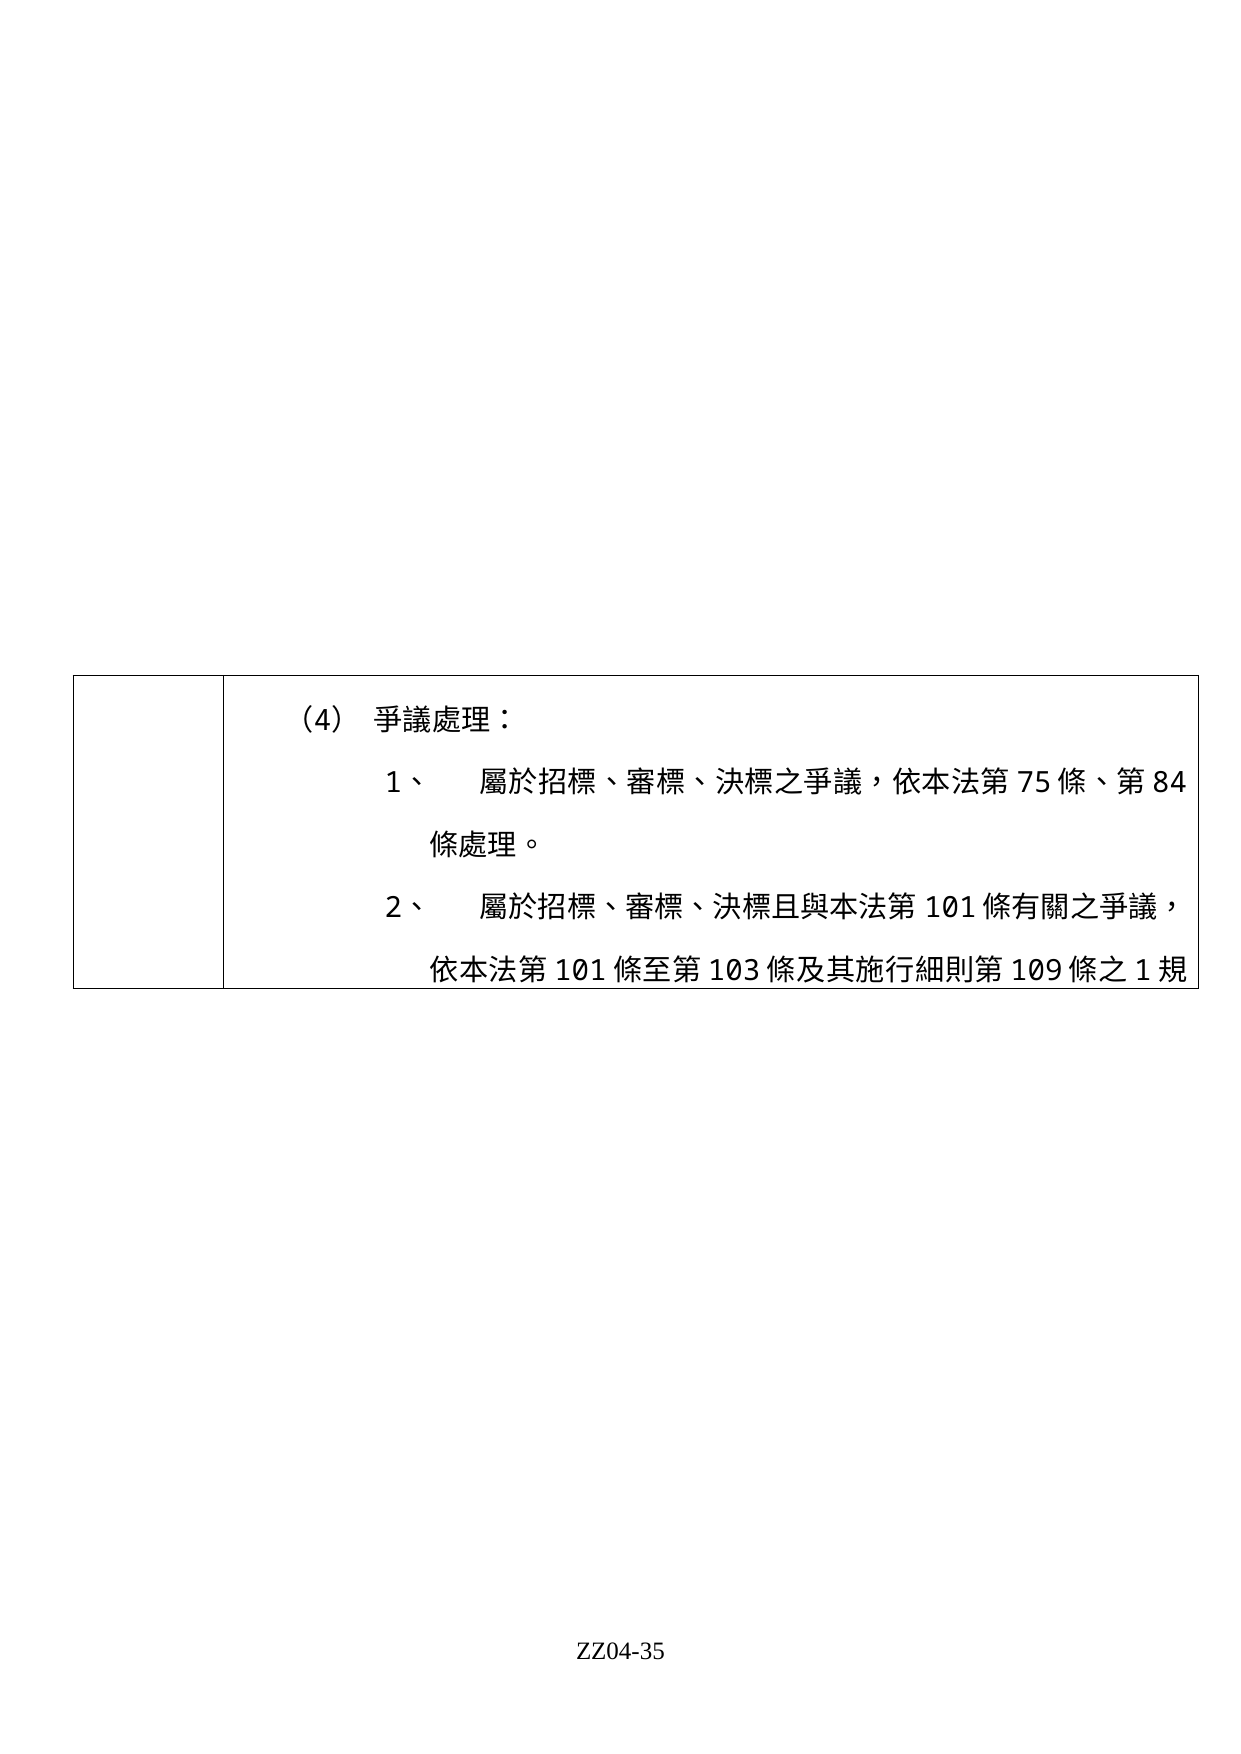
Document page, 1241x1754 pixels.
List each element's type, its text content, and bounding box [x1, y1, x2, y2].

table_cell 作業程序說明 [74, 676, 223, 988]
table_cell 需求或使用單位： 採購規劃作業（採購單位亦得辦理）： 確定採購經費及其來源。 確定機關辦理採購之法令依據。 確定機關辦理採購得否適用優先採購國產品、中小企業、身心障礙、原住民、資源回收之法律規定。 採購需求分析： 採購需求之簽核。 預估採購預算金額。 採購案件之全生命週期評估。 預期使用情形及效益分析。 採購策略評估： 評估是否利用共同供應契約。 評估是否以統包方式辦理招標。 評估是否允許共同投標。 評估機關是否具有自行辦理採購之專業人員及能力，或依政府採購法（下稱本法）第5條規定委託法人團體代辦或依本法第40條第1項規定洽由其他具有專業能力之機關代辦。 評估招標方式。 評估決標原則。 辦理採購前須依規定完成簽核或層報核定程序。 辦理巨額工程採購，依本法第11條之1及機關採購工作及審查小組設置及作業辦法規定，應依採購之特性及實際需要，成立採購工作及審查小組，協助審查採購需求與經費、採購策略、招標文件等事項，及提供與採購有關事務之諮詢。 請購作業： 配合計畫期程並考量招標作業所需時間，適時提出請購。 避免意圖規避本法化整為零分批採購。 協助採購作業： 就權管部分訂定招標文件，並查察有無限制競爭之情形。 依本法第36條、第37條及「投標廠商資格與特殊或巨額採購認定標準」，研訂投標廠商資格，不得不當限制競爭，並以確認廠商具備履行契約所必須之能力者為限。 依本法第26條及「政府採購法第二十六條執行注意事項」，研訂技術規格，其所標示之擬採購產品或服務之特性，在目的及效果上均不得限制競爭。 技術服務案件，查察設計是否符合節省能源、減少溫室氣體排放、保護環境、節約資源、經濟耐用等目的，並考量景觀、自然生態、生活美學及性別、身心障礙、高齡、兒童等使用者友善環境。 訂有底價之採購，提出底價之預估金額及其分析。 承辦審標事項人員出席開標會議協助開標、審標、處理廠商標價偏低情形。 會同抽查驗核廠商履約結果有無與契約、圖說或貨樣規定不符，並會同決定不符時之處置，協助辦理驗收有關作業並於驗收紀錄簽認。但採購事項單純者得免之。 巨額採購，依本法第111條及「機關提報巨額採購使用情形及效益分析作業規定」，於使用期間內逐年提報使用情形及效益分析，並依審計法施行細則第42條之3函報審計機關。 處理採購案相關爭議。 招標前置作業： 依本法第7條規定，確認該採購案之性質歸屬為工程、財物或勞務採購。 就其所辦採購案件，依採購金額認定屬巨額採購、查核金額以上之採購、公告金額以上之採購或小額採購，並於招標前認定採購金額、預算金額、預計金額。 視採購案件之標的、性質、金額等條件之不同，依本法第18條至第23條規定選擇適當之招標方式。 決標原則之擇定，視個案性質及實際需要依本法第52條及「政府採購之決標方式參考原則」規定，選擇適當之決標原則辦理，本法對於最低標（包括評分及格最低標）或最有利標決標（包括適用或準用最有利標、取最有利標精神擇符合需要者）之選擇，除本法第52條第2項對於部分服務類別明定以最有利標為原則外，其他採購案之決標方式係由主辦機關決定。採適用最有利標決標者，依本法第56條第3項規定，應先報經上級機關核准。 編製、核定預算，其預算金額不得逾越經核定之預算額度。 注意廠商資格及技術規格合理且無限制競爭。 採用主管機關訂頒各類範本訂定招標文件，並簽請機關首長或其授權人核定。本法第63條第1項規定，各類採購契約以採用主管機關訂定之範本為原則，並得視個案採購特性及實際需要，納入相關履約管理約定。依本法第34條保密規定處理招標文件。 依「公共工程招標文件公開閱覽制度實施要點」第2點，辦理查核金額以上之工程採購，應於公告招標前辦理招標文件之公開閱覽。 單一標案預算金額達150萬元以上之公共工程，應自規劃設計階段即預先檢討「公共工程開工管制條件機關應辦事項檢核表」所列項目，並於招標前確實辦理完成並檢核。 完成「臺中市政府所屬各機關學校辦理採購招標前文件自主檢核表」檢核作業。 採購單位：(依洽辦與代辦機關約定之代辦採購委託書或各機關內部權責分工辦理) 招標作業： 公開招標或選擇性招標依本法第27條規定，應將招標公告或辦理資格審查之公告刊登於政府採購公報並公開於資訊網路。公告之內容修正時，亦同；另依本法第22條第1項第9款至第11款辦理公開客觀評選優勝者或公開徵求勘選認定適合需要者，亦同。依本法第22條採限制性招標，其無公開評選或公開徵求作業者，得邀請特定廠商比價或議價；其得以比價方式辦理者，優先以比價方式辦理。 公開招標之招標文件及選擇性招標之預先辦理資格審查文件，應依本法第29條規定自公告日起至截止投標日或收件日止，公開發給、發售及郵遞方式辦理。採電子領標者，依電子採購作業辦法第6條規定，利用主管機關之政府電子採購網辦理，得免另備書面文件。 開標審標作業： 開標前依本法第33條及其施行細則第29條規定，檢視已收受之廠商投標文件是否於投標截止期限前，以郵遞或專人送達招標機關或其指定之場所，有無書面密封且外標封外有無標示廠商名稱及地址。允許廠商電子投標者，得依電子採購作業辦法第15條規定辦理電子開標。 開標前簽請機關首長或其授權人員，指派適當人員擔任主持開標人員，主持開標人員得兼任承辦開標人員，並應通知承辦審標事項之人員會辦、協辦。 開標前依本法第13條規定通知主（會）計單位、有關單位派員監辦；查核金額以上採購，依本法第12條及其施行細則第7條規定通知上級機關派員監辦。 開標前查察是否有本法第48條不予開標及承辦、監辦採購人員有無本法第15條需迴避之情形。 開標前檢查投標廠商家數是否已達法定家數（如有分段開標，係指第一段開標）：未達法定家數者，不予開標。已達法定家數者，依開標人員分工事項辦理開標作業。 須於開標前訂定底價者，就規劃、設計、需求或使用單位提出之底價預估金額及其分析，檢討後簽報機關首長或其授權人員核定底價。但重複性採購或未達公告金額之採購，得逕行簽報核定。惟均應注意底價之保密相關規定。 依規定開啟廠商投標文件之標封，宣布投標廠商之名稱或代號、家數及其他招標文件規定之事項。有標價者，並宣布之（最有利標採協商措施且包括標價者，不宣布標價）。分段開標之採購，得依資格、規格、價格之順序開標，或將【資格與規格】或【規格與價格】合併開標。 查察廠商之投標文件有無本法第50條第1項所列各款情形之一。 審查投標廠商有無依招標文件之規定，於截止投標前完成繳納押標金及其額度。 查察廠商有無公職人員利益衝突迴避法第14條之情形。 查察投標廠商有無本法第31條第2項規定押標金不予發還或追繳之情形。 審查投標廠商有無依招標文件規定檢附資格文件及技術規格文件（附有投標廠商聲明書、切結書或投標須知規定須納入審標範圍之其他事項）。 依招標文件規定審查投標廠商之價格文件，並將各廠商報價登錄於開標紀錄表；最低標廠商如有總標價或部分標價偏低，顯不合理，有降低品質、不能誠信履約之虞或其他特殊情形，並依本法第58條及其執行程序、執行原則規定辦理。 審查廠商投標文件，如發現其內容有疑義時，得通知投標廠商提出說明，以確認其正確之內容。廠商投標文件如屬明顯打字或書寫錯誤，與標價無關，機關得允許廠商更正。投標之價格文件內記載金額之文字與號碼不符時，以文字為準。 依規定製作開標紀錄，由辦理開標人員會同簽認；有監辦人員者，亦應會同簽認。 未順利開標之案件，檢討其原因，作必要且合理之修正後重行招標，或停止採購。 發現廠商有違反招標文件或政府採購法情形，應即啟動行政調查程序，並依職權妥為處理。 議（比）價及決標作業： 議（比）價、決標前依規定通知主（會）計單位、有關單位派員監辦；查核金額以上採購，通知上級機關派員監辦。 減價或評選結果符合本法第52條至第56條規定者，辦理決標；無決標對象者，宣布廢標。 依規定製作議價、比價、決標紀錄，並由辦理人員會同簽認；有監辦人員者，亦應會同簽認。無法決標者，亦同。 依本法第61條、第62條規定，於決標後30日內辦理決標資料之公告、彙送。無法決標者，刊登無法決標公告。 依決標結果製作契約文件。 未順利決標之案件，檢討其原因，作必要且合理之修正後重行招標，或停止採購。 爭議處理： 屬於招標、審標、決標之爭議，依本法第75條、第84條處理。 屬於招標、審標、決標且與本法第101條有關之爭議，依本法第101條至第103條及其施行細則第109條之1規定處理。 履約管理及驗收單位： 審查得標廠商有無依招標文件之規定期限繳納履約保證金及其額度。 依契約約定之給付條件、期限、驗收、保固等規定，完成審核程序，給付契約價金。付款及審核程序，除契約另有約定外，依本法第73條之1規定。 注意得標廠商於履約期間內之履約進度，督促廠商依期限履約；廠商逾履約期限者，依契約規定計算逾期違約金。 查察得標廠商是否自行履行工程、勞務契約，不得有轉包情形。廠商履行財物契約，其需經一定履約過程，非以現成財物供應者，亦同。 工程採購，應注意廠商有無違法僱用外籍勞工情形；財物採購，應注意履約標的來源是否合法、證明文件有無不實情形；勞務採購，應注意勞工權益之保障。 督促廠商注意履約品質，辦理自主檢查。如發現或預見廠商之履約瑕疵，或有其他違反契約之情事者，通知廠商限期改善。廠商未於期限內改善者，依契約約定辦理。 查察廠商是否依契約所定保險內容投保，避免廠商以過高之自負額或除外不保之批註等方式，減省保險費用，致保險範圍不足。另應查察保險契約有無虛偽不實之情形。 查察廠商履約有無契約所定各種保證金不發還情事、廠商連帶保證書、保險單有無虛偽不實情形。注意廠商連帶保證書及連帶保證保險單之有效期、提前通知展期、有效期內通知銀行或保險公司給付。 因合法事由，契約標的、價金、履約期限或其他契約內容須變更者，須作成書面文件並經雙方簽名蓋章。契約變更應依「採購契約變更或加減價核准監辦備查規定一覽表」辦理，並注意上開一覽表對應項次之核准、監辦、備查規定。 契約雙方因履約而生爭議者，應依法令及契約約定，盡力協調解決。履約爭議發生後，與爭議無關或不受影響之部分應繼續履約。但經機關同意者不在此限。 工程採購除契約另有規定外，應於收到廠商竣工書面通知之日起7日內，會同監造單位及廠商依據契約、圖說或貨樣核對竣工之項目及數量，確定是否竣工；廠商未依機關通知派代表參加者，仍得予確定。 有初驗程序者，應於收受監造單位送審之全部資料之日起30日內辦理初驗，並作成初驗紀錄。初驗結果與契約、圖說、貨樣規定不符，應於紀錄載明初驗結果與不符情形，及改善、拆除、重作、退貨、換貨之期限。 法令或契約載有驗收時應辦理丈量、檢驗或試驗之方法、程序或標準者，應依其規定辦理。 有初驗程序者，初驗合格後，應於20日內（契約另有約定者，從其約定）辦理驗收，並作成驗收紀錄。無初驗程序者，應於接獲廠商通知備驗或可得驗收之程序完成後30日內（契約另有約定者，從其約定）辦理驗收，並作成驗收紀錄。 主驗人主持驗收程序，抽查驗廠商履約結果有無與契約、圖說或貨樣規定不符，視需要拆驗或化驗工程、財物之隱蔽部分；並決定廠商履約結果與契約、圖說或貨樣規定不符時之處置，並於結算驗收證明書或其他類似文件簽認。機關承辦採購單位之人員（指機關辦理該採購案件最基層之承辦人員），不得為所辦採購驗收之主驗人或樣品及材料之檢驗人。 公告金額以上之工程或財物採購，除符合本法施行細則第90條第1項第1款或其他經主管機關認定之情形者外，應填具結算驗收證明書或其他類似文件。未達公告金額之工程或財物採購，得由機關視需要填具之。另於勞務採購準用之。 辦理減價收受者，須符合本法第72條第2項及其施行細則第98條第2項規定。 廠商如有逾期履約之情形，覈實計算逾期違約金；未履約之項目，扣減契約價金。 驗收完畢後15日填具結算驗收證明書或其他類似文件。但有特殊情形必須延期，須經機關首長或其授權人員核准。 機關與廠商因履約爭議未能達成協議者，依契約約定及本法第85條之1規定處理；屬於履約管理、驗收且與本法第101條有關之爭議，依本法第101條至第103條及其施行細則第109條之1規定處理。 監辦單位： 開標、議（比）價、決標及驗收之監辦，於未達公告金額之採購，依「臺中市政府及所屬機關學校未達公告金額採購監辦辦法」監辦；公告金額以上之採購，依本法第13條第1項及「機關主會計及有關單位會同監辦採購辦法」監辦。 監辦，指監辦人員實地監視或書面審核機關辦理開標、比價、議價、決標及驗收是否符合本法規定之程序，不包括涉及廠商資格、規格、商業條款、底價訂定、決標條件及驗收方法等採購之實質或技術事項之審查。但監辦人員發現該等事項有違反法令情形者，仍得提出意見。 開標、議（比）價、決標及驗收，依本法施行細則第51條、第68條及第96條規定，會同於各該紀錄簽認。未監辦案件，紀錄內應載明法令依據。 依「採購契約變更或加減價核准監辦備查規定一覽表」所列情形，於契約變更程序時派員監辦。 公告金額以上之採購，採書面審核監辦者，應經機關首長或其授權人員核准；如有「機關主會計及有關單位會同監辦採購辦法」第5條所列特殊情形之一，且經機關首長或其授權人員核准者，得不派員監辦。但有該辦法第6條第1項所列情形之一且尚未解決者，應派員監辦。 未達公告金額之採購，依「臺中市政府及所屬機關學校未達公告金額採購監辦辦法」第6條第2項規定，得採書面審核監辦，免經機關首長或其授權人員核准；如有該辦法第3條所列情形之一，得不派員監辦。但有該辦法第4條第1項所列情形之一者，應派員監辦。 驗收完畢後，監驗人員於結算驗收證明書或其他類似文件簽認。 上級機關： 審查核准所屬機關提報擬採統包方式或最有利標決標之採購。 審查核准所屬機關提報一次訂購總金額或單一品項訂購達公告金額以上，擬使用共同供應契約之採購。(另依共同供應契約實施辦法第6條第4項規定，機關辦理查核金額以上之採購，不得利用共同供應契約辦理訂購。但經上級機關核准者，不在此限。) 派員監辦所屬機關辦理查核金額以上採購之開標、比價、議價、決標及驗收，並得斟酌個案金額、地區或其他特殊情形，決定應否派員監辦，未派員監辦者，應事先通知機關自行依法辦理。 監辦，不包括涉及廠商資格、規格、商業條款、底價訂定、決標條件及驗收方法等實質或技術事項之審查，惟監辦人員發現該等事項有違反法令情形者，仍得提出意見。監辦人員採書面審核監辦者，應經機關首長或其授權人員核准。 依「採購契約變更或加減價核准監辦備查規定一覽表」所列情形，於所屬機關辦理契約變更程序時派員監辦。 所屬機關辦理未達查核金額之採購，其決標金額達查核金額者，或契約變更後其金額達查核金額者，辦理所屬機關補具相關文件之備查程序，應於決標或契約變更後30日內完成備查程序。 查核金額以上採購，核准所屬機關提報之超過底價百分之四之採購案決標。 查核金額以上採購，核准所屬機關提報之減價收受。 依本法第85條之3規定，核定所屬機關提報不同意調解建議之決定。 依本法第85條之4規定，核定所屬機關提報對調解方案所提之異議。 單一標案預算金額達150萬元以上之公共工程「公共工程開工管制條件機關應辦事項檢核表」如有項目檢核結果為「未完成」，核定所屬機關所提之進行招標。 其餘事項依主管機關訂頒之「政府採購法規定須報上級機關核准核定同意備查事項上級機關權責一覽表」。 [224, 676, 1198, 988]
